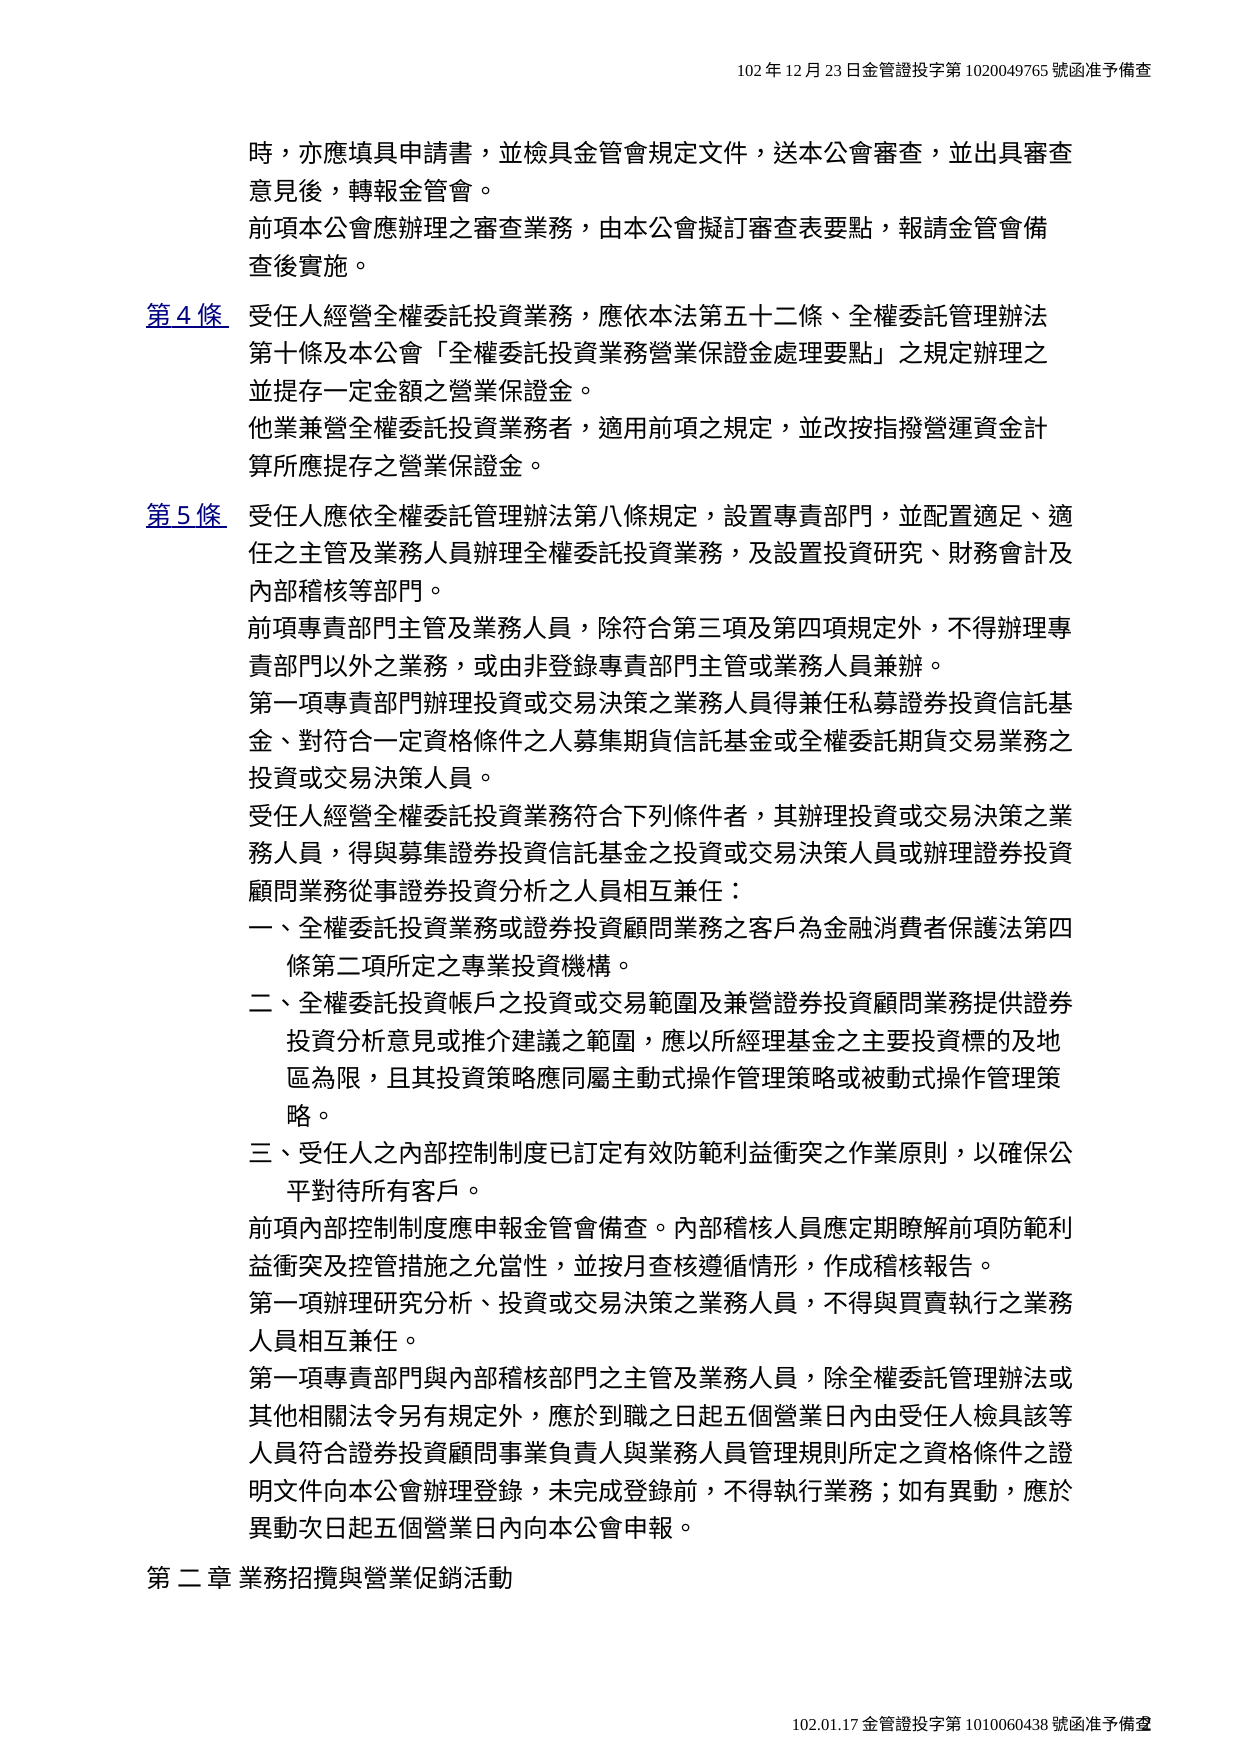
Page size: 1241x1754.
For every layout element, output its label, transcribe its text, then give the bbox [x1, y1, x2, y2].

table_cell 第5條 [140, 490, 242, 1552]
table_header [115, 127, 1117, 1602]
table_cell 第4 條 [140, 290, 242, 489]
table_cell 受任人應依全權委託管理辦法第八條規定，設置專責部門，並配置適足、適任之主管及業務人員辦理全權委託投資業務，及設置投資研究、財務會計及內部稽核等部門。 前項專責部門主管及業務人員，除符合第三項及第四項規定外，不得辦理專責部門以外之業務，或由非登錄專責部門主管或業務人員兼辦。 第一項專責部門辦理投資或交易決策之業務人員得兼任私募證券投資信託基金、對符合一定資格條件之人募集期貨信託基金或全權委託期貨交易業務之投資或交易決策人員。 受任人經營全權委託投資業務符合下列條件者，其辦理投資或交易決策之業務人員，得與募集證券投資信託基金之投資或交易決策人員或辦理證券投資顧問業務從事證券投資分析之人員相互兼任： 一、全權委託投資業務或證券投資顧問業務之客戶為金融消費者保護法第四條第二項所定之專業投資機構。 二、全權委託投資帳戶之投資或交易範圍及兼營證券投資顧問業務提供證券投資分析意見或推介建議之範圍，應以所經理基金之主要投資標的及地區為限，且其投資策略應同屬主動式操作管理策略或被動式操作管理策略。 三、受任人之內部控制制度已訂定有效防範利益衝突之作業原則，以確保公平對待所有客戶。 前項內部控制制度應申報金管會備查。內部稽核人員應定期瞭解前項防範利益衝突及控管措施之允當性，並按月查核遵循情形，作成稽核報告。 第一項辦理研究分析、投資或交易決策之業務人員，不得與買賣執行之業務人員相互兼任。 第一項專責部門與內部稽核部門之主管及業務人員，除全權委託管理辦法或其他相關法令另有規定外，應於到職之日起五個營業日內由受任人檢具該等人員符合證券投資顧問事業負責人與業務人員管理規則所定之資格條件之證明文件向本公會辦理登錄，未完成登錄前，不得執行業務；如有異動，應於異動次日起五個營業日內向本公會申報。 [242, 490, 1092, 1552]
table_cell 時，亦應填具申請書，並檢具金管會規定文件，送本公會審查，並出具審查意見後，轉報金管會。 前項本公會應辦理之審查業務，由本公會擬訂審查表要點，報請金管會備 查後實施。 [242, 127, 1092, 289]
table_cell [140, 127, 242, 289]
table_cell 受任人經營全權委託投資業務，應依本法第五十二條、全權委託管理辦法 第十條及本公會「全權委託投資業務營業保證金處理要點」之規定辦理之 並提存一定金額之營業保證金。 他業兼營全權委託投資業務者，適用前項之規定，並改按指撥營運資金計 算所應提存之營業保證金。 [242, 290, 1092, 489]
table_cell 第 二 章 業務招攬與營業促銷活動 [140, 1552, 1092, 1602]
